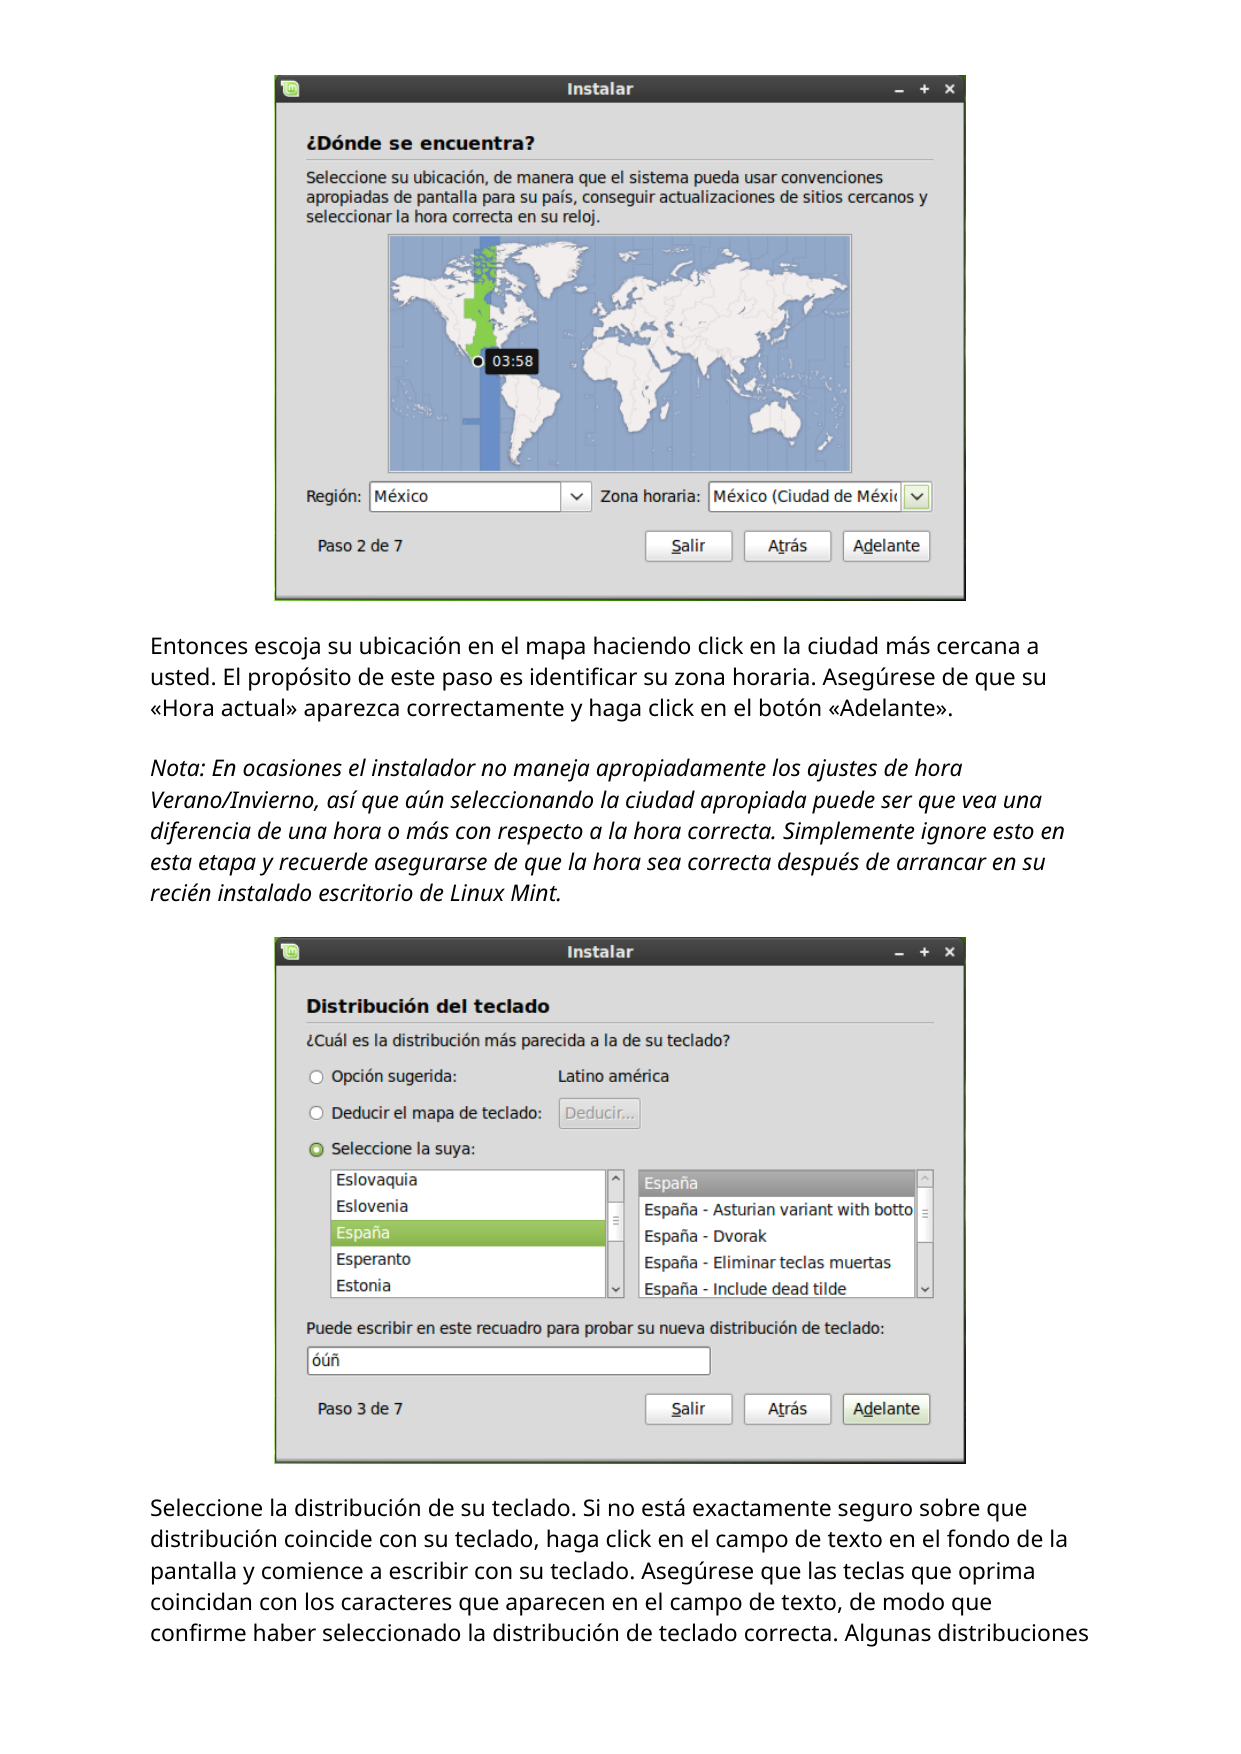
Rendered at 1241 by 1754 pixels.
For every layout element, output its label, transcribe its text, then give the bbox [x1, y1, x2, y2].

text Entonces escoja su ubicación en el mapa haciendo click en la ciudad más cercana a usted. El propósito de este paso es identificar su zona horaria. Asegúrese de que su «Hora actual» aparezca correctamente y haga click en el botón «Adelante». [150, 630, 1090, 723]
text Nota: En ocasiones el instalador no maneja apropiadamente los ajustes de hora Verano/Invierno, así que aún seleccionando la ciudad apropiada puede ser que vea una diferencia de una hora o más con respecto a la hora correcta. Simplemente ignore esto en esta etapa y recuerde asegurarse de que la hora sea correcta después de arrancar en su recién instalado escritorio de Linux Mint. [150, 752, 1090, 908]
text Seleccione la distribución de su teclado. Si no está exactamente seguro sobre que distribución coincide con su teclado, haga click en el campo de texto en el fondo de la pantalla y comience a escribir con su teclado. Asegúrese que las teclas que oprima coincidan con los caracteres que aparecen en el campo de texto, de modo que confirme haber seleccionado la distribución de teclado correcta. Algunas distribuciones [150, 1492, 1090, 1648]
